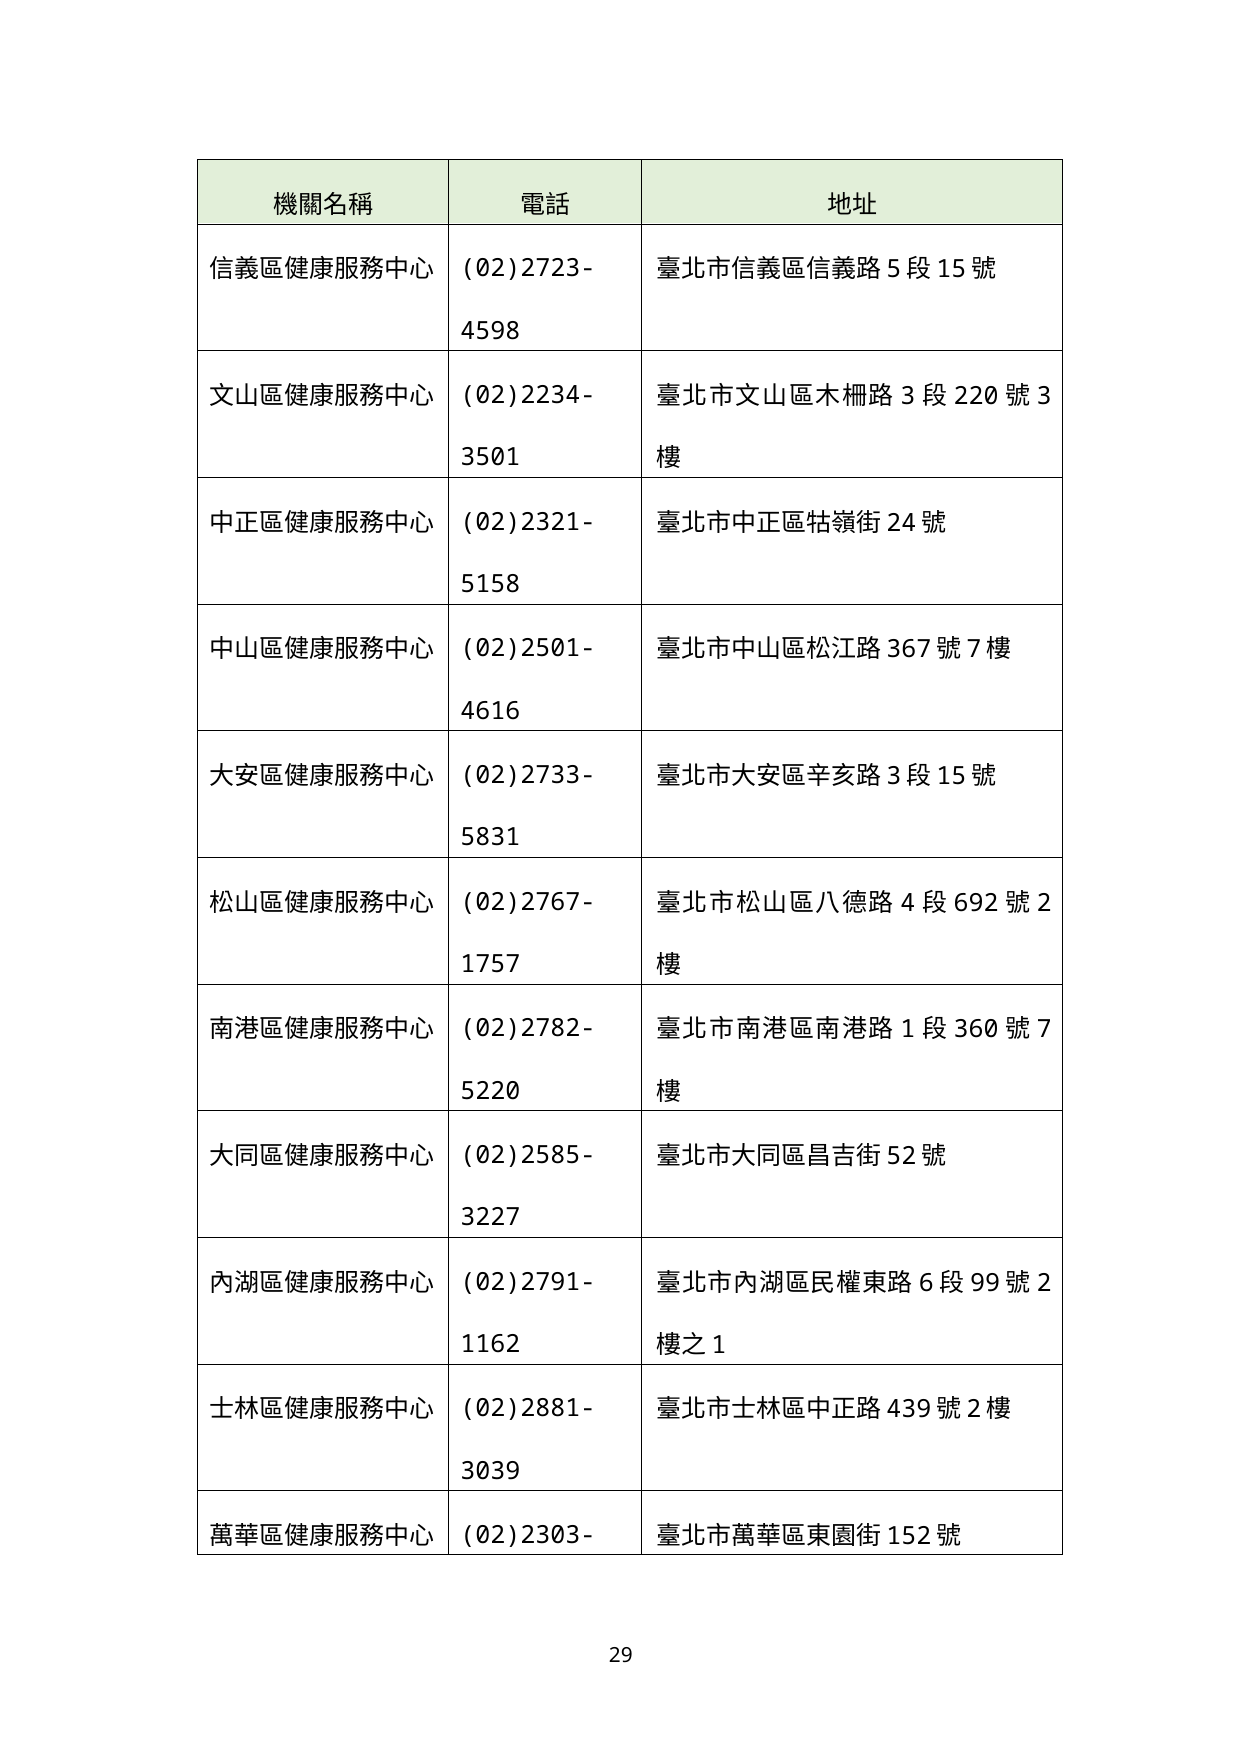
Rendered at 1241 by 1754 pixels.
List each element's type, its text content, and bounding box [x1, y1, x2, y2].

table_cell 臺北市南港區南港路1段360號7樓 [642, 985, 1062, 1110]
table_cell 臺北市松山區八德路4段692號2樓 [642, 858, 1062, 983]
table_cell 臺北市士林區中正路439號2樓 [642, 1365, 1062, 1490]
table_header 機關名稱 [198, 160, 448, 223]
table_cell (02)2321-5158 [449, 478, 641, 603]
table_cell 臺北市中山區松江路367號7樓 [642, 605, 1062, 730]
table_cell (02)2791-1162 [449, 1238, 641, 1363]
table_cell 南港區健康服務中心 [198, 985, 448, 1110]
table_cell 大同區健康服務中心 [198, 1111, 448, 1237]
table_cell (02)2881-3039 [449, 1365, 641, 1490]
table_cell 臺北市中正區牯嶺街24號 [642, 478, 1062, 603]
table_cell 臺北市文山區木柵路3段220號3樓 [642, 351, 1062, 477]
table_cell 內湖區健康服務中心 [198, 1238, 448, 1363]
table_cell 臺北市大同區昌吉街52號 [642, 1111, 1062, 1237]
table_cell 中山區健康服務中心 [198, 605, 448, 730]
table_cell 大安區健康服務中心 [198, 731, 448, 857]
table_cell (02)2733-5831 [449, 731, 641, 857]
table_cell (02)2585-3227 [449, 1111, 641, 1237]
table_cell (02)2234-3501 [449, 351, 641, 477]
table_cell 松山區健康服務中心 [198, 858, 448, 983]
table_cell 臺北市萬華區東園街152號 [642, 1491, 1062, 1554]
table_cell (02)2723-4598 [449, 225, 641, 350]
table_cell 中正區健康服務中心 [198, 478, 448, 603]
table_cell (02)2303- [449, 1491, 641, 1554]
table_cell 士林區健康服務中心 [198, 1365, 448, 1490]
table_cell 臺北市大安區辛亥路3段15號 [642, 731, 1062, 857]
table_header 地址 [642, 160, 1062, 223]
table_header 電話 [449, 160, 641, 223]
table_cell (02)2501-4616 [449, 605, 641, 730]
table_cell 信義區健康服務中心 [198, 225, 448, 350]
table_cell 臺北市內湖區民權東路6段99號2樓之1 [642, 1238, 1062, 1363]
table_cell 臺北市信義區信義路5段15號 [642, 225, 1062, 350]
table_cell (02)2782-5220 [449, 985, 641, 1110]
table_cell 文山區健康服務中心 [198, 351, 448, 477]
table_cell 萬華區健康服務中心 [198, 1491, 448, 1554]
table_cell (02)2767-1757 [449, 858, 641, 983]
